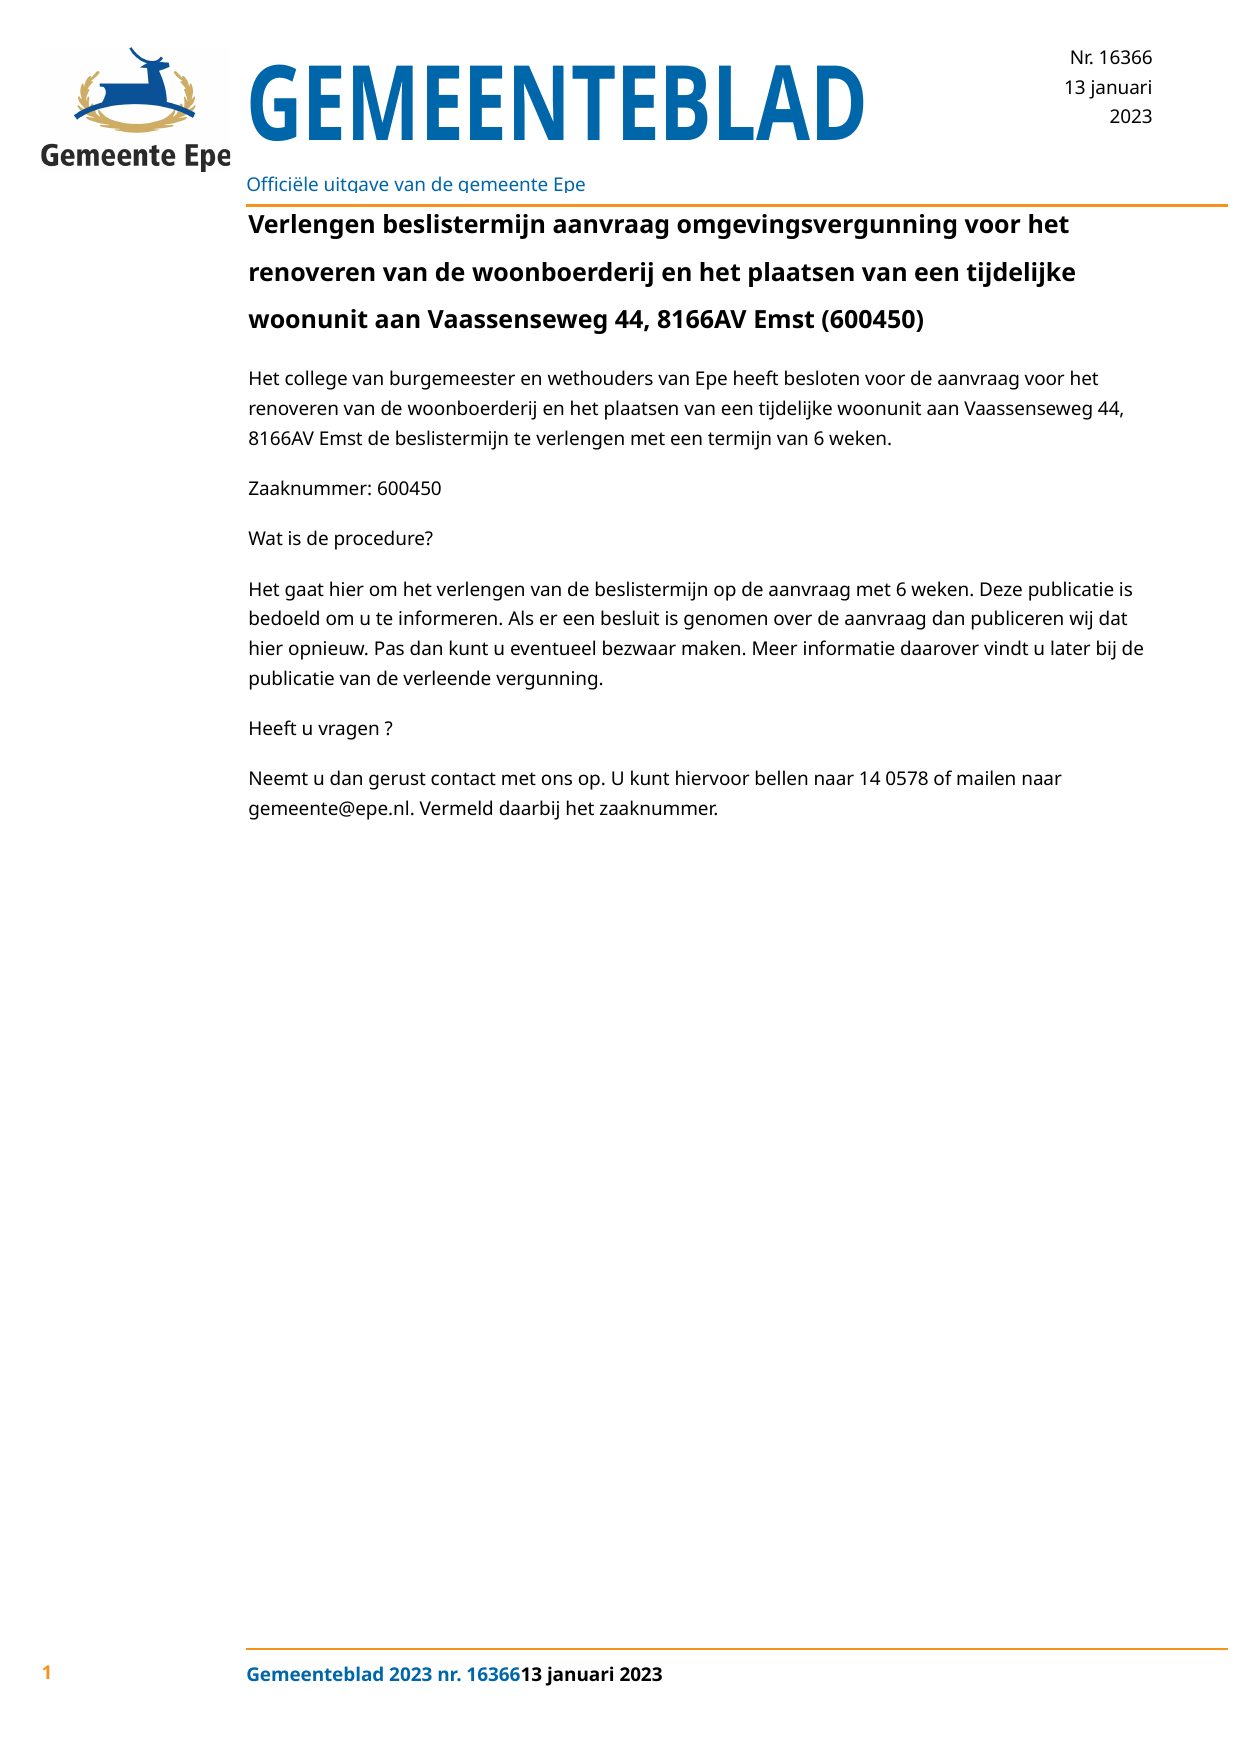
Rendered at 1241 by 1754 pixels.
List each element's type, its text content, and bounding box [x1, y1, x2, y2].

text Verlengen beslistermijn aanvraag omgevingsvergunning voor het renoveren van de woonboerderij en het plaatsen van een tijdelijke woonunit aan Vaassenseweg 44, 8166AV Emst (600450) [248, 207, 1152, 336]
text Zaaknummer: 600450 [248, 475, 1152, 501]
picture [41, 47, 231, 172]
text Neemt u dan gerust contact met ons op. U kunt hiervoor bellen naar 14 0578 of mailen naar gemeente@epe.nl. Vermeld daarbij het zaaknummer. [248, 766, 1152, 821]
text Heeft u vragen ? [248, 715, 1152, 741]
text Het college van burgemeester en wethouders van Epe heeft besloten voor de aanvraag voor het renoveren van de woonboerderij en het plaatsen van een tijdelijke woonunit aan Vaassenseweg 44, 8166AV Emst de beslistermijn te verlengen met een termijn van 6 weken. [248, 366, 1152, 450]
text Het gaat hier om het verlengen van de beslistermijn op de aanvraag met 6 weken. Deze publicatie is bedoeld om u te informeren. Als er een besluit is genomen over de aanvraag dan publiceren wij dat hier opnieuw. Pas dan kunt u eventueel bezwaar maken. Meer informatie daarover vindt u later bij de publicatie van de verleende vergunning. [248, 576, 1152, 690]
text Wat is de procedure? [248, 526, 1152, 551]
